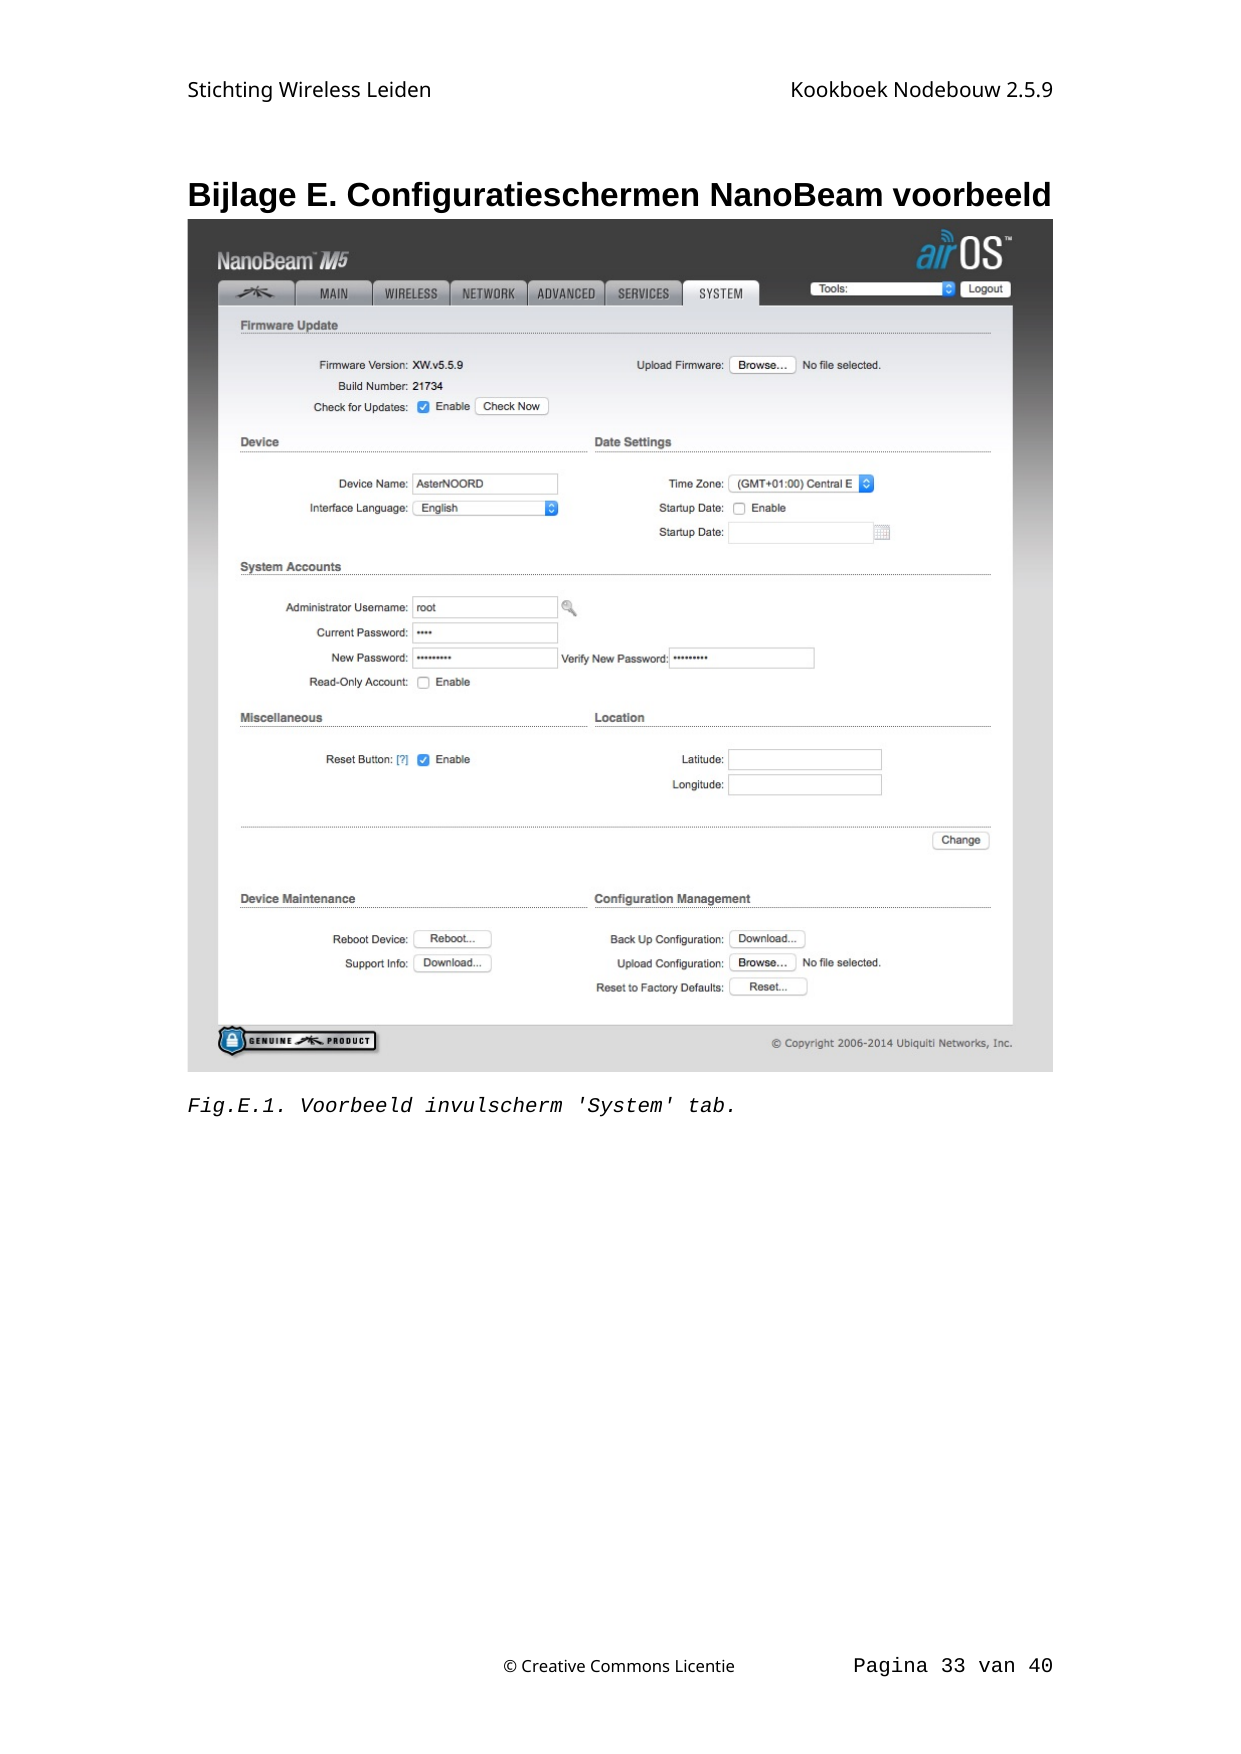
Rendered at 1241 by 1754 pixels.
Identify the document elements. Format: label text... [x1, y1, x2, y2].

subtitle Bijlage E. Configuratieschermen NanoBeam voorbeeld [187, 175, 1053, 213]
text Fig.E.1. Voorbeeld invulscherm 'System' tab. [187, 1095, 1053, 1118]
picture [187, 219, 1053, 1072]
